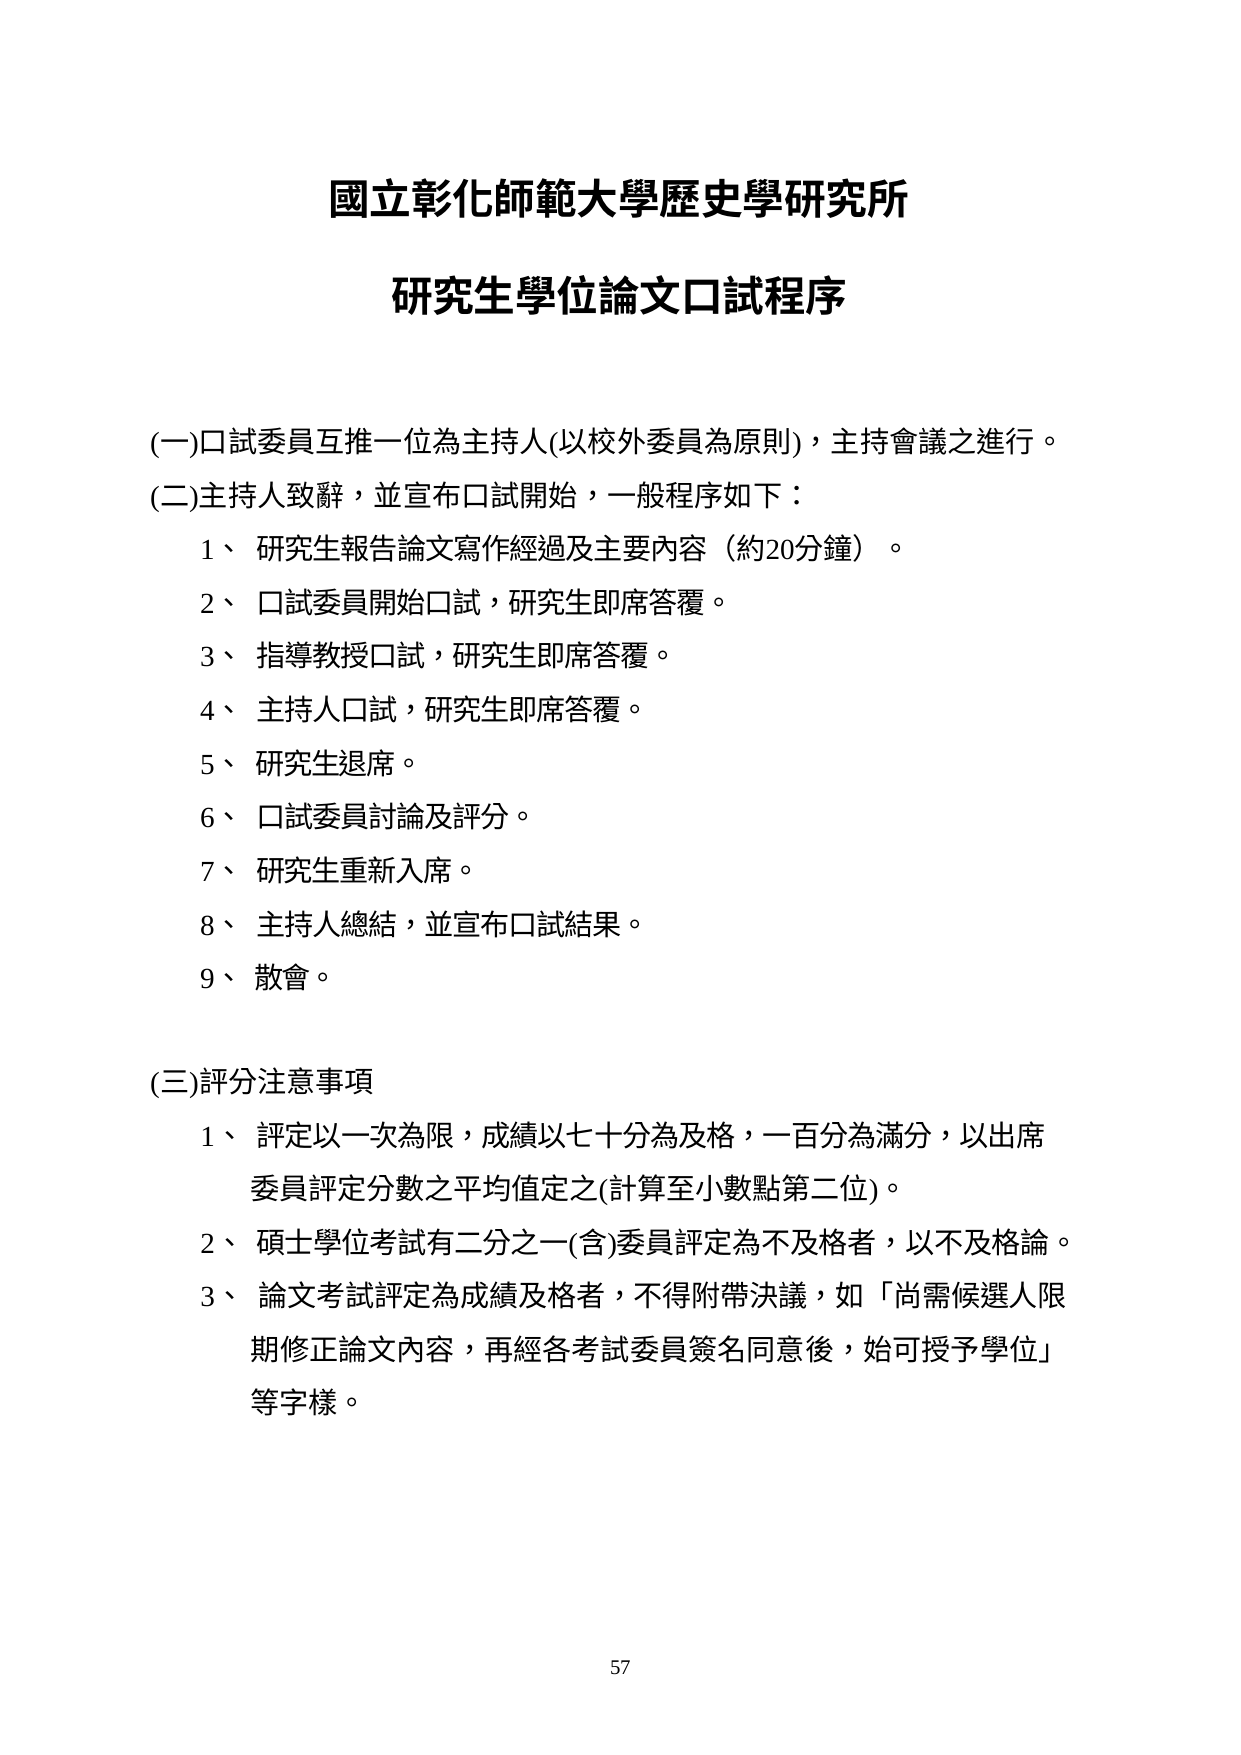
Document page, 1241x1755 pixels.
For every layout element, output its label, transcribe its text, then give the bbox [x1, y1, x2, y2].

text 7、 研究生重新入席。 [200, 847, 1211, 889]
text (一)口試委員互推一位為主持人(以校外委員為原則)，主持會議之進行。 (二)主持人致辭，並宣布口試開始，一般程序如下： [150, 419, 1066, 514]
text (三)評分注意事項 [150, 1059, 1211, 1101]
text 3、 指導教授口試，研究生即席答覆。 [200, 633, 1211, 675]
text 1、 評定以一次為限，成績以七十分為及格，一百分為滿分，以出席委員評定分數之平均值定之(計算至小數點第二位)。 [200, 1112, 1068, 1208]
text 9、 散會。 [200, 954, 1211, 997]
text 6、 口試委員討論及評分。 [200, 794, 1211, 836]
text 2、 口試委員開始口試，研究生即席答覆。 [200, 579, 1211, 622]
text 1、 研究生報告論文寫作經過及主要內容（約20分鐘）。 [200, 526, 1211, 568]
text 8、 主持人總結，並宣布口試結果。 [200, 901, 1211, 943]
text 5、 研究生退席。 [200, 740, 1211, 782]
text 3、 論文考試評定為成績及格者，不得附帶決議，如「尚需候選人限期修正論文內容，再經各考試委員簽名同意後，始可授予學位」等字樣。 [200, 1273, 1068, 1422]
text 4、 主持人口試，研究生即席答覆。 [200, 686, 1211, 729]
text 國立彰化師範大學歷史學研究所研究生學位論文口試程序 [328, 166, 913, 323]
text 2、 碩士學位考試有二分之一(含)委員評定為不及格者，以不及格論。 [200, 1219, 1211, 1262]
